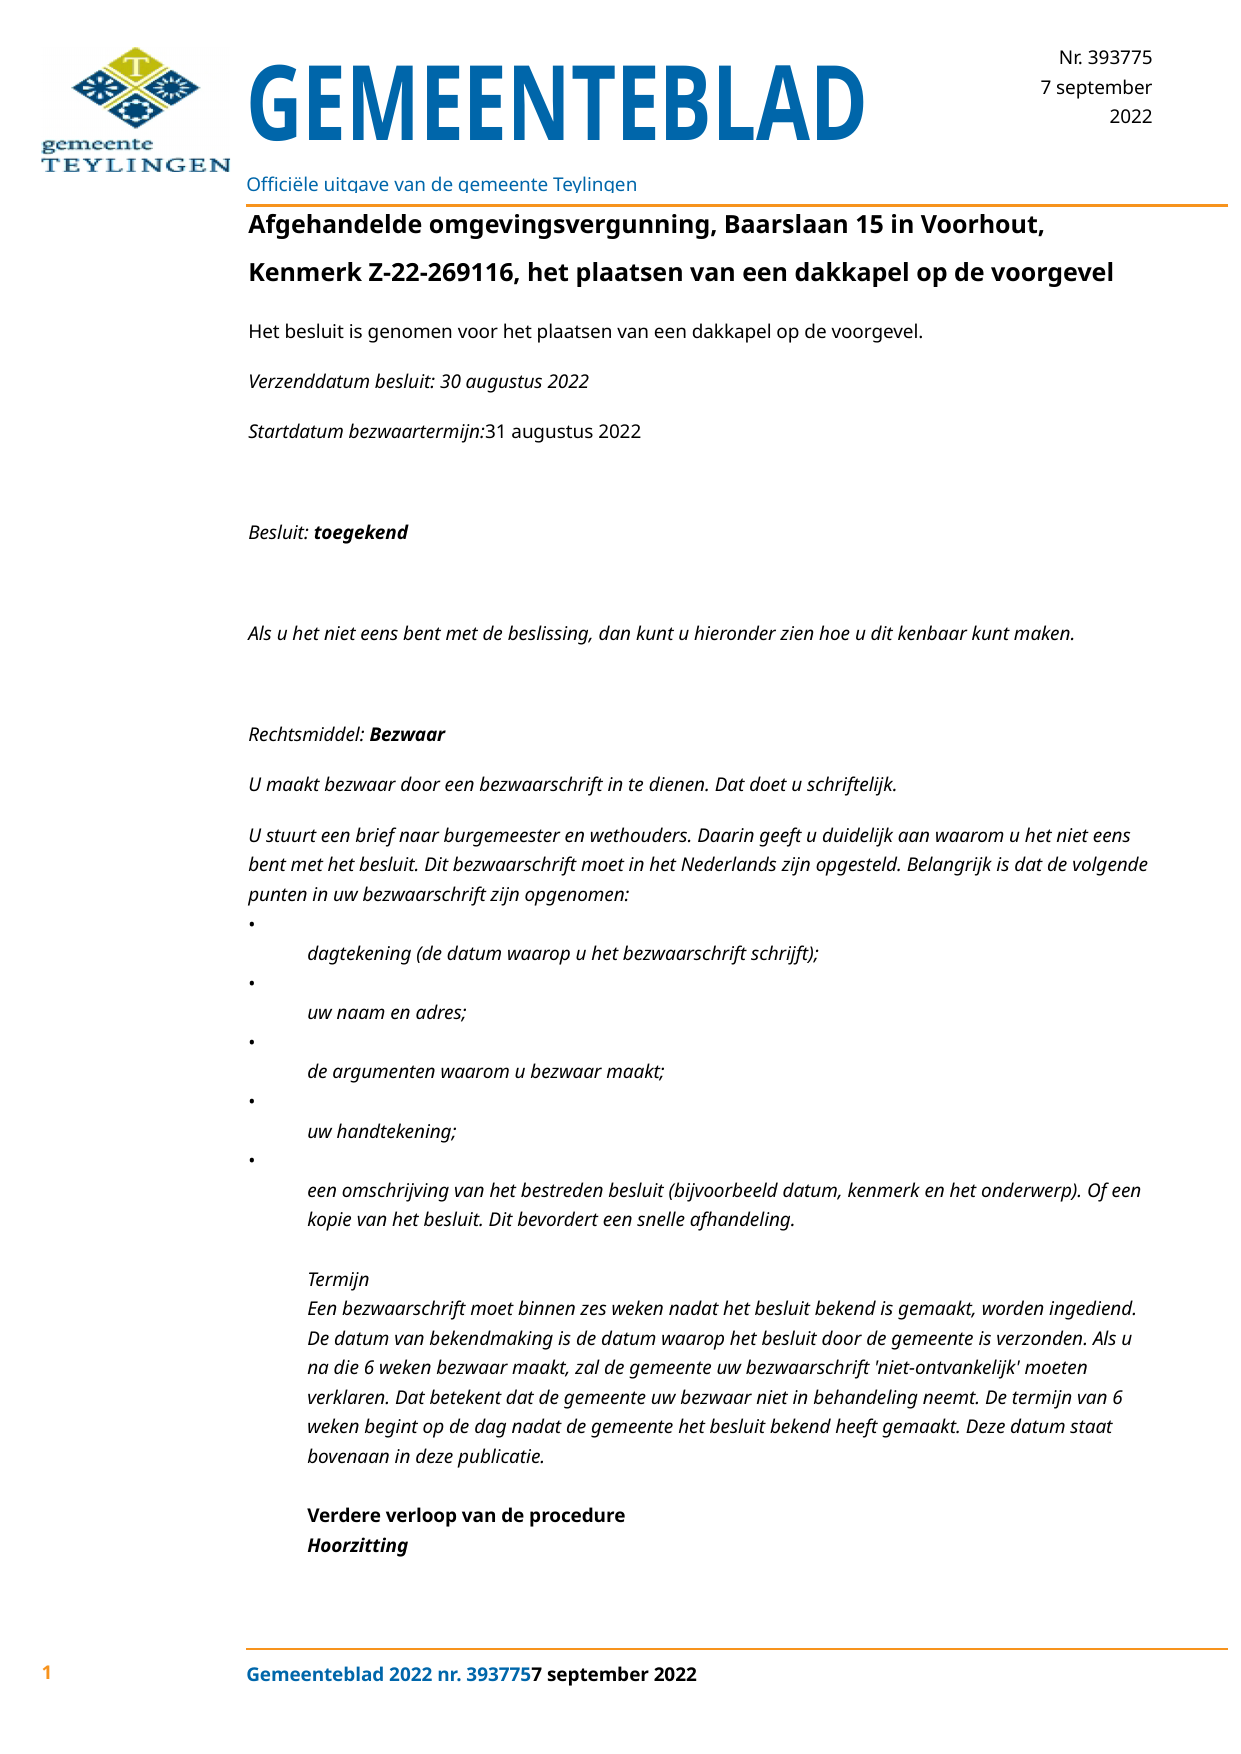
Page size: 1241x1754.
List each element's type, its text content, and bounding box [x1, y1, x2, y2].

text Startdatum bezwaartermijn:31 augustus 2022 [248, 419, 1152, 444]
list Hoorzitting [248, 1532, 1152, 1558]
picture [41, 47, 231, 172]
list uw naam en adres; [248, 999, 1152, 1025]
list dagtekening (de datum waarop u het bezwaarschrift schrijft); [248, 940, 1152, 966]
text U stuurt een brief naar burgemeester en wethouders. Daarin geeft u duidelijk aan waarom u het niet eens bent met het besluit. Dit bezwaarschrift moet in het Nederlands zijn opgesteld. Belangrijk is dat de volgende punten in uw bezwaarschrift zijn opgenomen: [248, 822, 1152, 907]
list Termijn [248, 1266, 1152, 1292]
list uw handtekening; [248, 1118, 1152, 1144]
text Afgehandelde omgevingsvergunning, Baarslaan 15 in Voorhout, Kenmerk Z-22-269116, het plaatsen van een dakkapel op de voorgevel [248, 207, 1152, 288]
text Het besluit is genomen voor het plaatsen van een dakkapel op de voorgevel. [248, 318, 1152, 344]
list Een bezwaarschrift moet binnen zes weken nadat het besluit bekend is gemaakt, worden ingediend. De datum van bekendmaking is de datum waarop het besluit door de gemeente is verzonden. Als u na die 6 weken bezwaar maakt, zal de gemeente uw bezwaarschrift 'niet-ontvankelijk' moeten verklaren. Dat betekent dat de gemeente uw bezwaar niet in behandeling neemt. De termijn van 6 weken begint op de dag nadat de gemeente het besluit bekend heeft gemaakt. Deze datum staat bovenaan in deze publicatie. [248, 1295, 1152, 1469]
text Rechtsmiddel: Bezwaar [248, 721, 1152, 747]
text Als u het niet eens bent met de beslissing, dan kunt u hieronder zien hoe u dit kenbaar kunt maken. [248, 620, 1152, 646]
list een omschrijving van het bestreden besluit (bijvoorbeeld datum, kenmerk en het onderwerp). Of een kopie van het besluit. Dit bevordert een snelle afhandeling. [248, 1177, 1152, 1232]
list de argumenten waarom u bezwaar maakt; [248, 1059, 1152, 1084]
list Verdere verloop van de procedure [248, 1502, 1152, 1528]
text U maakt bezwaar door een bezwaarschrift in te dienen. Dat doet u schriftelijk. [248, 772, 1152, 797]
text Verzenddatum besluit: 30 augustus 2022 [248, 368, 1152, 394]
text Besluit: toegekend [248, 519, 1152, 545]
